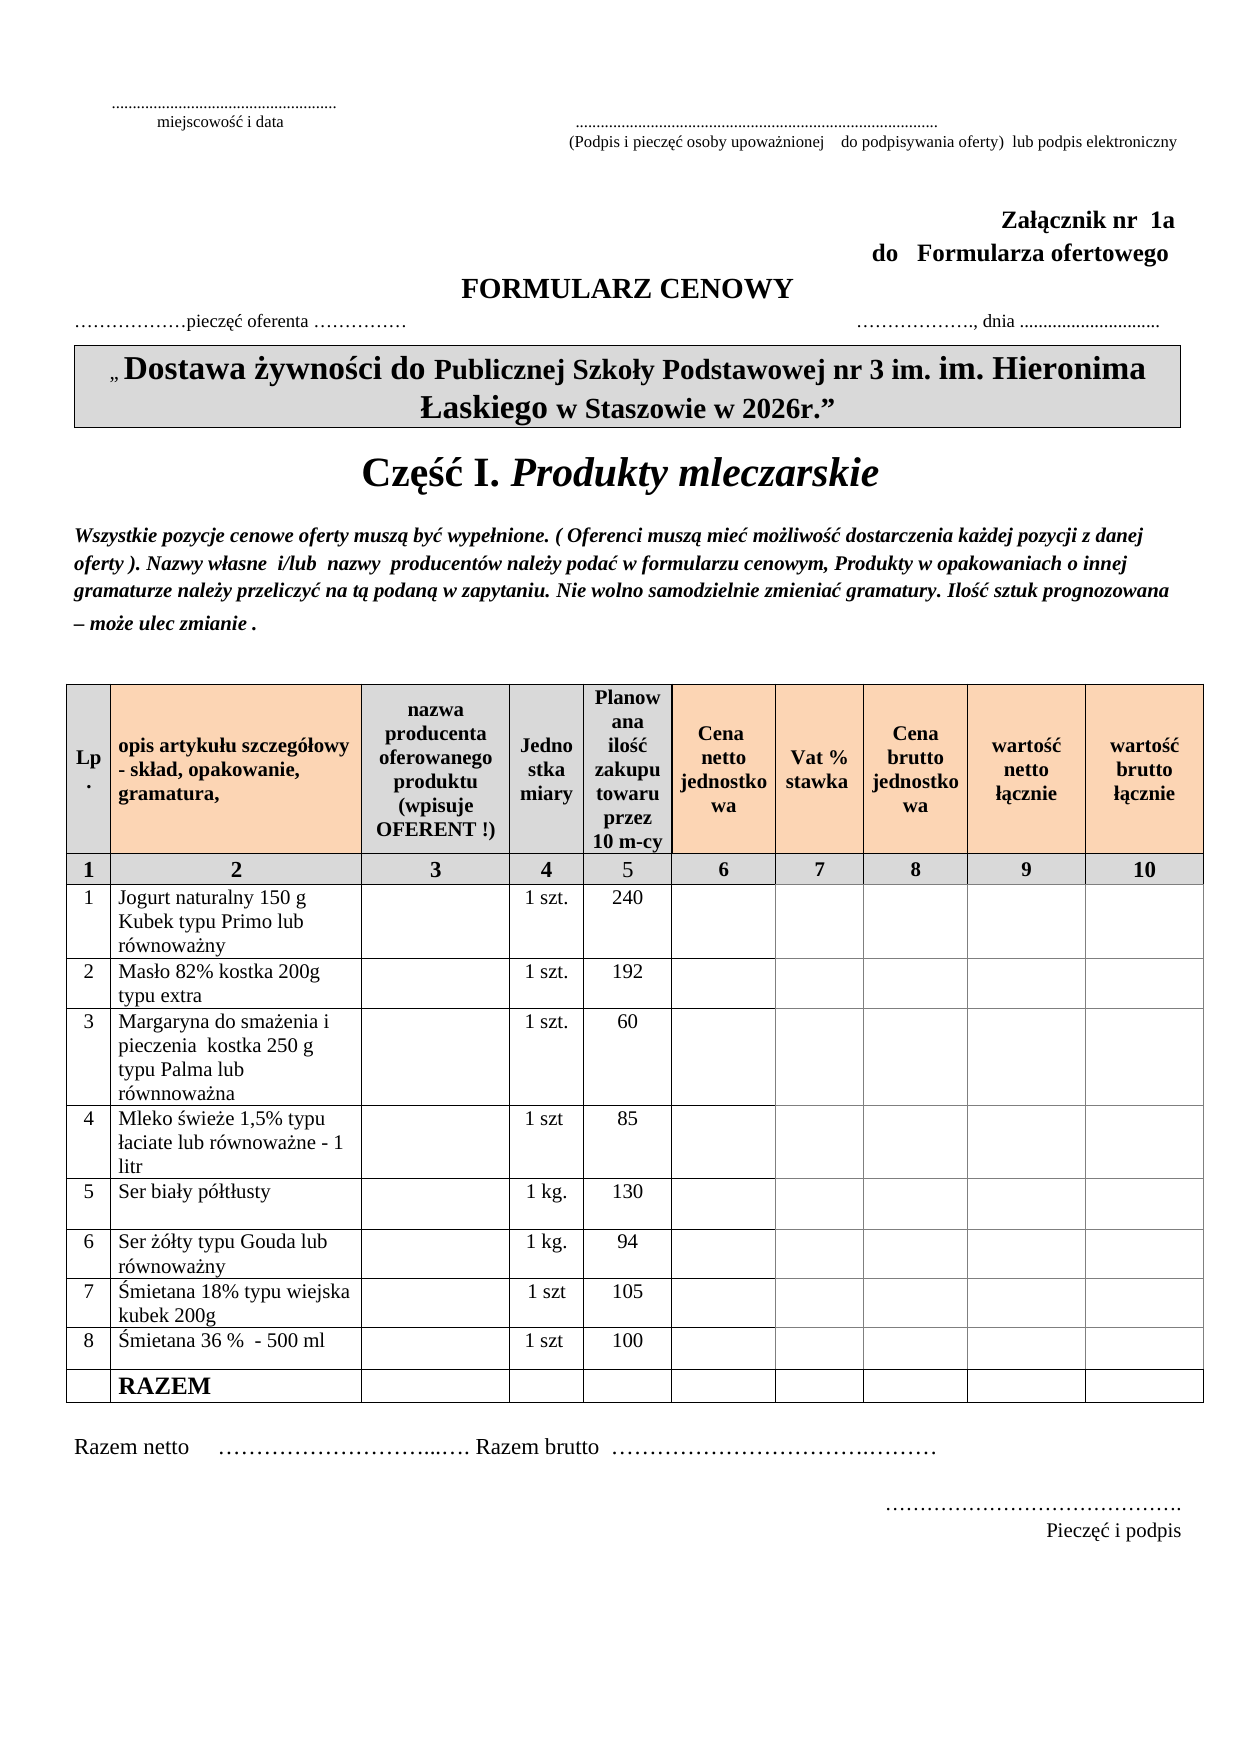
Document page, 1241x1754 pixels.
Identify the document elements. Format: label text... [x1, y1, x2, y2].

table_cell 2 [111, 854, 361, 884]
table_cell 240 [584, 885, 671, 957]
table_cell [776, 1328, 863, 1369]
table_cell [864, 1370, 967, 1402]
table_cell [362, 1279, 509, 1327]
table_cell 3 [362, 854, 509, 884]
table_cell 10 [1086, 854, 1203, 884]
table_cell 8 [864, 854, 967, 884]
table_cell [968, 959, 1085, 1007]
table_cell 4 [67, 1106, 110, 1178]
table_cell [968, 885, 1085, 957]
table_cell [1086, 885, 1203, 957]
table_cell 94 [584, 1230, 671, 1278]
table_cell 1 szt. [510, 1009, 583, 1105]
table_cell Margaryna do smażenia i pieczenia kostka 250 g typu Palma lub równnoważna [111, 1009, 361, 1105]
table_header wartość brutto łącznie [1086, 685, 1203, 853]
table_cell 1 szt [510, 1328, 583, 1369]
text „ Dostawa żywności do Publicznej Szkoły Podstawowej nr 3 im. im. Hieronima Łaskiego w Staszowie w 2026r.” [75, 346, 1180, 427]
table_cell [1086, 1328, 1203, 1369]
table_cell [776, 1009, 863, 1105]
text do Formularza ofertowego [74, 238, 1181, 267]
table_cell 6 [67, 1230, 110, 1278]
table_cell Masło 82% kostka 200g typu extra [111, 959, 361, 1007]
table_cell 7 [67, 1279, 110, 1327]
table_cell [1086, 1230, 1203, 1278]
table_cell [1086, 1179, 1203, 1228]
table_cell [67, 1370, 110, 1402]
table_cell [864, 1230, 967, 1278]
table_cell [672, 1106, 775, 1178]
table_header wartość netto łącznie [968, 685, 1085, 853]
text ……………………………………. [74, 1491, 1181, 1515]
table_cell 1 szt. [510, 885, 583, 957]
table_cell Jogurt naturalny 150 g Kubek typu Primo lub równoważny [111, 885, 361, 957]
table_cell [672, 1279, 775, 1327]
table_header Cena brutto jednostkowa [864, 685, 967, 853]
table_cell [1086, 1279, 1203, 1327]
table_cell [864, 1009, 967, 1105]
table_cell 7 [776, 854, 863, 884]
table_cell [776, 1106, 863, 1178]
table_cell 60 [584, 1009, 671, 1105]
text Część I. Produkty mleczarskie [74, 447, 1181, 495]
table_cell [864, 1106, 967, 1178]
table_cell [864, 1279, 967, 1327]
table_cell 105 [584, 1279, 671, 1327]
table_cell [1086, 959, 1203, 1007]
table_cell 1 szt [510, 1106, 583, 1178]
table_cell [776, 1279, 863, 1327]
text ...................................................... [111, 93, 1181, 112]
table_cell 192 [584, 959, 671, 1007]
table_cell [672, 1179, 775, 1228]
text Wszystkie pozycje cenowe oferty muszą być wypełnione. ( Oferenci muszą mieć możliwość dostarczenia każdej pozycji z danej oferty ). Nazwy własne i/lub nazwy producentów należy podać w formularzu cenowym, Produkty w opakowaniach o innej gramaturze należy przeliczyć na tą podaną w zapytaniu. Nie wolno samodzielnie zmieniać gramatury. Ilość sztuk prognozowana – może ulec zmianie . [74, 523, 1181, 635]
table_cell 5 [67, 1179, 110, 1228]
table_cell [584, 1370, 671, 1402]
table_cell [672, 885, 775, 957]
table_cell [968, 1179, 1085, 1228]
table_cell 3 [67, 1009, 110, 1105]
table_cell [1086, 1106, 1203, 1178]
table_header opis artykułu szczegółowy - skład, opakowanie, gramatura, [111, 685, 361, 853]
table_cell [968, 1370, 1085, 1402]
table_cell [776, 1370, 863, 1402]
text (Podpis i pieczęć osoby upoważnionej do podpisywania oferty) lub podpis elektroniczny [74, 131, 1181, 151]
table_cell [968, 1230, 1085, 1278]
table_header Cena netto jednostkowa [673, 685, 775, 853]
table_cell Mleko świeże 1,5% typu łaciate lub równoważne - 1 litr [111, 1106, 361, 1178]
table_cell [776, 885, 863, 957]
table_cell RAZEM [111, 1370, 361, 1402]
table_cell [968, 1009, 1085, 1105]
table_cell [510, 1370, 583, 1402]
table_cell [864, 1179, 967, 1228]
table_cell Ser żółty typu Gouda lub równoważny [111, 1230, 361, 1278]
table_cell [776, 1179, 863, 1228]
table_cell [1086, 1370, 1203, 1402]
table_cell [362, 1230, 509, 1278]
text Pieczęć i podpis [74, 1518, 1181, 1542]
table_cell [864, 959, 967, 1007]
table_cell [362, 1370, 509, 1402]
table_cell 130 [584, 1179, 671, 1228]
table_cell [776, 959, 863, 1007]
table_cell [672, 1009, 775, 1105]
table_cell 5 [584, 854, 671, 884]
table_cell [362, 885, 509, 957]
table_cell [362, 1179, 509, 1228]
table_cell 1 kg. [510, 1230, 583, 1278]
table_cell Śmietana 36 % - 500 ml [111, 1328, 361, 1369]
table_cell [864, 1328, 967, 1369]
table_header Vat % stawka [776, 685, 863, 853]
table_cell Śmietana 18% typu wiejska kubek 200g [111, 1279, 361, 1327]
table_cell 100 [584, 1328, 671, 1369]
table_cell 1 szt [510, 1279, 583, 1327]
text FORMULARZ CENOWY [74, 271, 1181, 305]
table_cell [1086, 1009, 1203, 1105]
table_cell [672, 1230, 775, 1278]
table_cell [672, 1328, 775, 1369]
table_cell [362, 1328, 509, 1369]
table_cell [672, 1370, 775, 1402]
table_cell [968, 1279, 1085, 1327]
table_cell 9 [968, 854, 1085, 884]
table_cell [362, 1106, 509, 1178]
table_cell 6 [672, 854, 775, 884]
table_cell 85 [584, 1106, 671, 1178]
table_cell [864, 885, 967, 957]
table_cell [362, 959, 509, 1007]
text ………………pieczęć oferenta …………… ………………., dnia .............................. [74, 310, 1181, 331]
table_cell 1 kg. [510, 1179, 583, 1228]
table_header Lp. [67, 685, 110, 853]
table_cell 1 szt. [510, 959, 583, 1007]
table_cell [776, 1230, 863, 1278]
table_cell [362, 1009, 509, 1105]
table_cell [672, 959, 775, 1007]
table_cell [968, 1106, 1085, 1178]
table_cell 8 [67, 1328, 110, 1369]
table_header Planowana ilość zakupu towaru przez 10 m-cy [584, 685, 671, 853]
text Załącznik nr 1a [74, 205, 1181, 234]
table_cell 4 [510, 854, 583, 884]
text miejscowość i data ....................................................................................... [111, 112, 1181, 131]
table_cell [968, 1328, 1085, 1369]
table_cell 2 [67, 959, 110, 1007]
table_cell Ser biały półtłusty [111, 1179, 361, 1228]
table_cell 1 [67, 885, 110, 957]
table_header nazwa producenta oferowanego produktu (wpisuje OFERENT !) [362, 685, 509, 853]
table_header Jednostka miary [510, 685, 583, 853]
text Razem netto ………………………...…. Razem brutto …………………………….……… [74, 1433, 1181, 1459]
table_cell 1 [67, 854, 110, 884]
